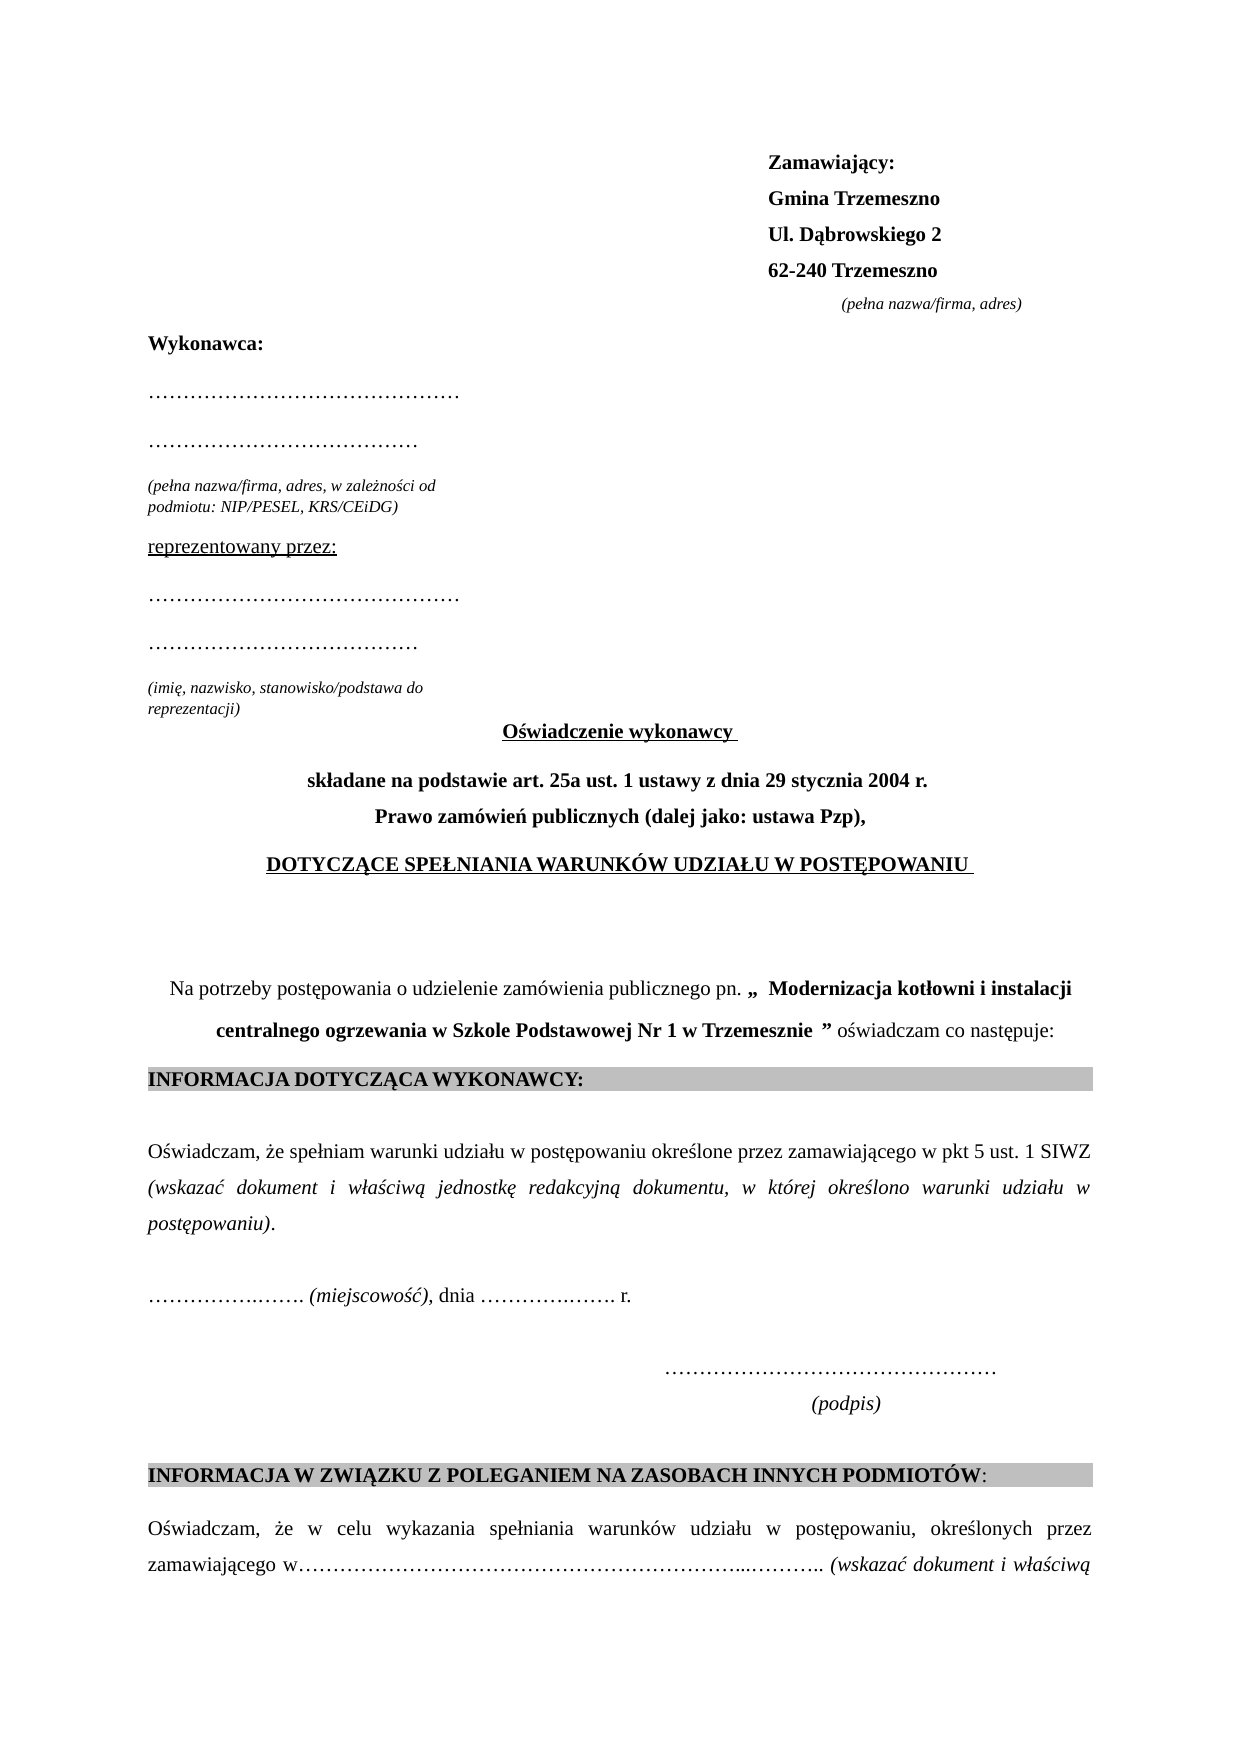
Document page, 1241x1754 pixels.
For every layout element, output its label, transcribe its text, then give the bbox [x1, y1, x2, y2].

text (pełna nazwa/firma, adres) [768, 294, 1093, 313]
text (imię, nazwisko, stanowisko/podstawa do reprezentacji) [148, 678, 472, 718]
text (pełna nazwa/firma, adres, w zależności od podmiotu: NIP/PESEL, KRS/CEiDG) [148, 476, 472, 516]
text ………………………………………………………………………… [148, 379, 472, 452]
text Wykonawca: [148, 331, 1093, 355]
text Prawo zamówień publicznych (dalej jako: ustawa Pzp), [148, 804, 1093, 828]
text ………………………………………………………………………… [148, 582, 472, 654]
text Oświadczam, że w celu wykazania spełniania warunków udziału w postępowaniu, określonych przez zamawiającego w………………………………………………………...……….. (wskazać dokument i właściwą [148, 1516, 1093, 1576]
text Na potrzeby postępowania o udzielenie zamówienia publicznego pn. „ Modernizacja kotłowni i instalacji centralnego ogrzewania w Szkole Podstawowej Nr 1 w Trzemesznie ” oświadczam co następuje: [149, 976, 1093, 1044]
text INFORMACJA W ZWIĄZKU Z POLEGANIEM NA ZASOBACH INNYCH PODMIOTÓW: [148, 1463, 1093, 1487]
text Zamawiający: [694, 150, 1093, 174]
text reprezentowany przez: [148, 534, 1093, 558]
text Gmina Trzemeszno [694, 186, 1093, 210]
text 62-240 Trzemeszno [694, 258, 1093, 282]
text Ul. Dąbrowskiego 2 [694, 222, 1093, 246]
text składane na podstawie art. 25a ust. 1 ustawy z dnia 29 stycznia 2004 r. [148, 768, 1093, 792]
text Oświadczenie wykonawcy [148, 719, 1093, 743]
text (podpis) [738, 1391, 1093, 1415]
text DOTYCZĄCE SPEŁNIANIA WARUNKÓW UDZIAŁU W POSTĘPOWANIU [148, 852, 1093, 912]
text INFORMACJA DOTYCZĄCA WYKONAWCY: [148, 1067, 1093, 1091]
text …………….……. (miejscowość), dnia ………….……. r. [148, 1283, 1093, 1307]
text Oświadczam, że spełniam warunki udziału w postępowaniu określone przez zamawiającego w pkt 5 ust. 1 SIWZ (wskazać dokument i właściwą jednostkę redakcyjną dokumentu, w której określono warunki udziału w postępowaniu). [148, 1139, 1093, 1235]
text ………………………………………… [148, 1355, 1093, 1379]
